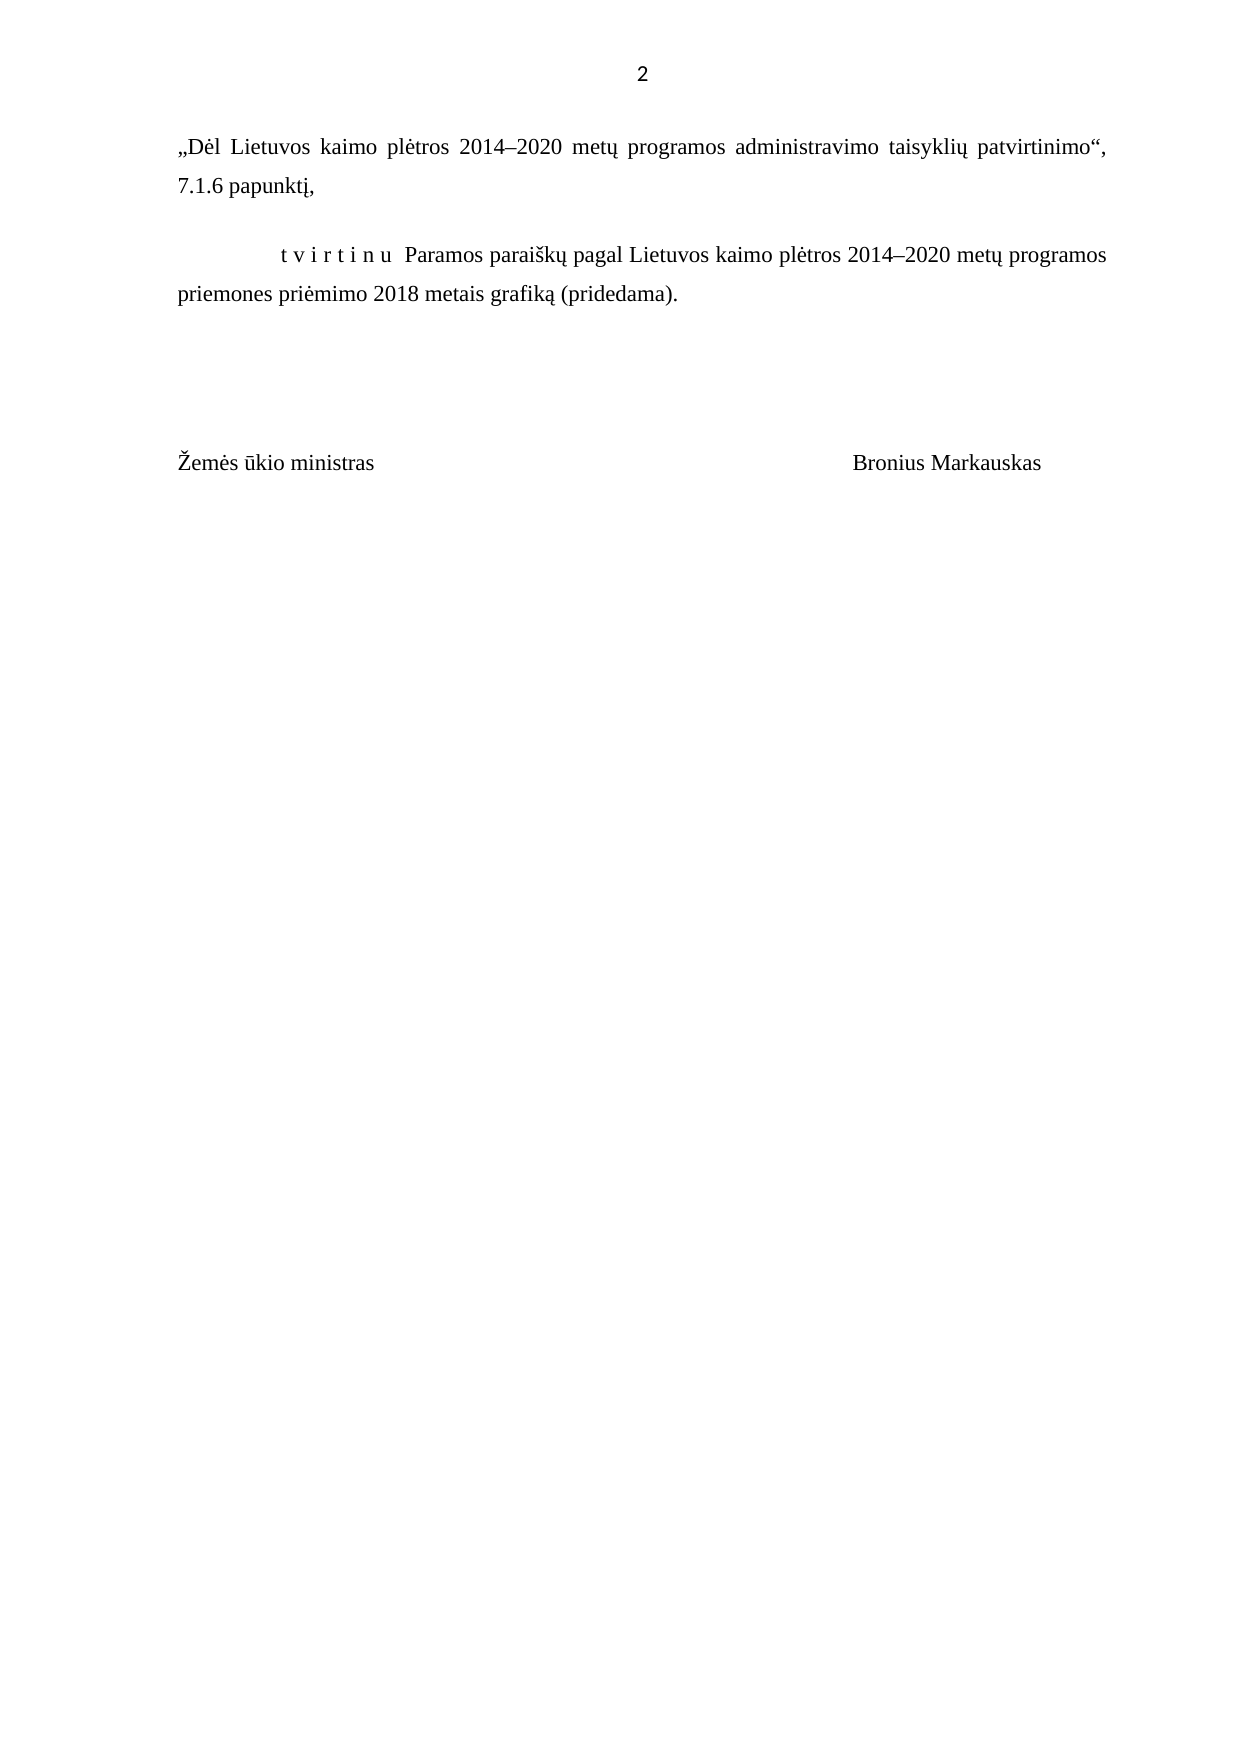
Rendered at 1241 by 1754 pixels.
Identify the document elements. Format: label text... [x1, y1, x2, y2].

text Žemės ūkio ministras Bronius Markauskas [177, 449, 1217, 475]
text tvirtinu Paramos paraiškų pagal Lietuvos kaimo plėtros 2014–2020 metų programos priemones priėmimo 2018 metais grafiką (pridedama). [177, 241, 1107, 306]
text „Dėl Lietuvos kaimo plėtros 2014–2020 metų programos administravimo taisyklių patvirtinimo“, 7.1.6 papunktį, [177, 133, 1107, 199]
